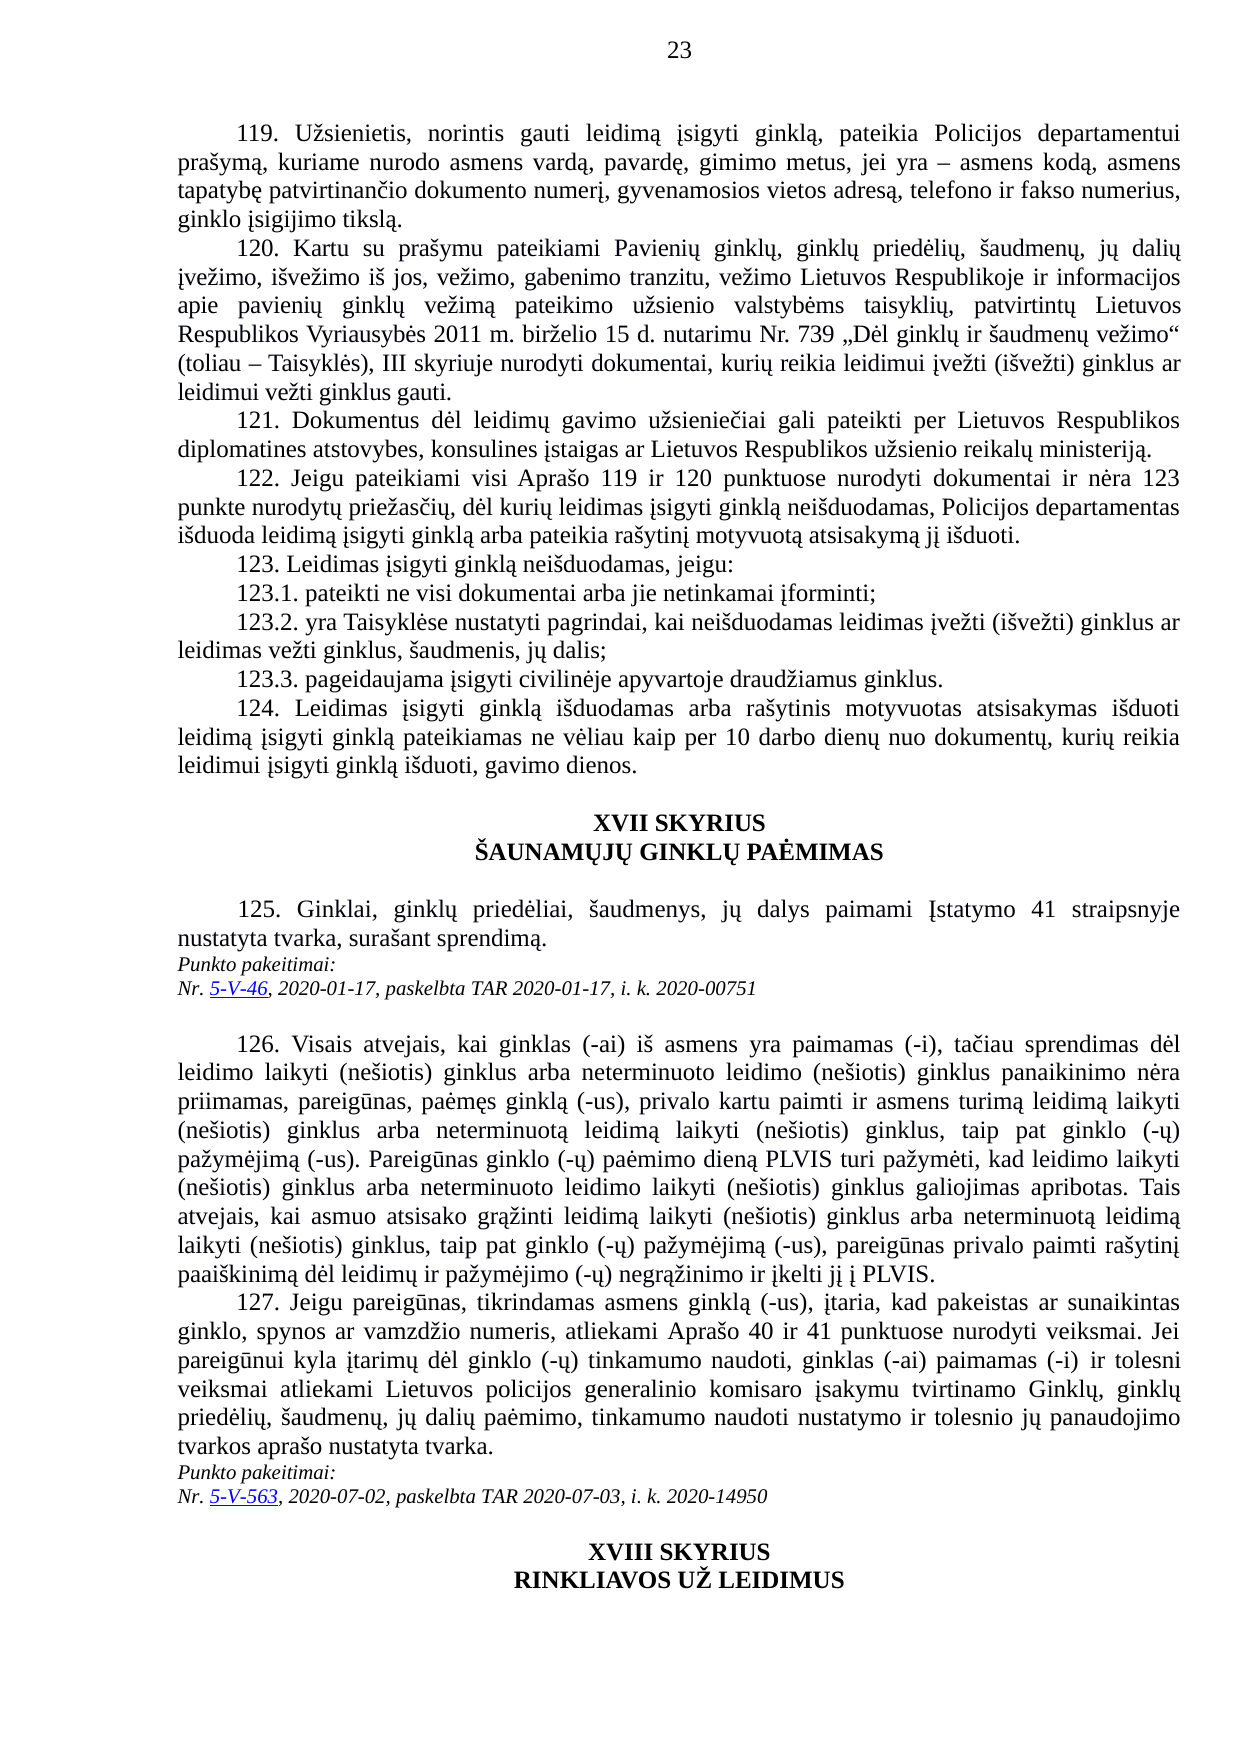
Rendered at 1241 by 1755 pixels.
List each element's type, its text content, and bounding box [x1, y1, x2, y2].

text 123.3. pageidaujama įsigyti civilinėje apyvartoje draudžiamus ginklus. [177, 664, 1181, 693]
subtitle 125. Ginklai, ginklų priedėliai, šaudmenys, jų dalys paimami Įstatymo 41 straipsnyje nustatyta tvarka, surašant sprendimą. [177, 894, 1181, 952]
text XVII SKYRIUS [177, 808, 1181, 837]
text 120. Kartu su prašymu pateikiami Pavienių ginklų, ginklų priedėlių, šaudmenų, jų dalių įvežimo, išvežimo iš jos, vežimo, gabenimo tranzitu, vežimo Lietuvos Respublikoje ir informacijos apie pavienių ginklų vežimą pateikimo užsienio valstybėms taisyklių, patvirtintų Lietuvos Respublikos Vyriausybės 2011 m. birželio 15 d. nutarimu Nr. 739 „Dėl ginklų ir šaudmenų vežimo“ (toliau – Taisyklės), III skyriuje nurodyti dokumentai, kurių reikia leidimui įvežti (išvežti) ginklus ar leidimui vežti ginklus gauti. [177, 233, 1181, 406]
text 126. Visais atvejais, kai ginklas (-ai) iš asmens yra paimamas (-i), tačiau sprendimas dėl leidimo laikyti (nešiotis) ginklus arba neterminuoto leidimo (nešiotis) ginklus panaikinimo nėra priimamas, pareigūnas, paėmęs ginklą (-us), privalo kartu paimti ir asmens turimą leidimą laikyti (nešiotis) ginklus arba neterminuotą leidimą laikyti (nešiotis) ginklus, taip pat ginklo (-ų) pažymėjimą (-us). Pareigūnas ginklo (-ų) paėmimo dieną PLVIS turi pažymėti, kad leidimo laikyti (nešiotis) ginklus arba neterminuoto leidimo laikyti (nešiotis) ginklus galiojimas apribotas. Tais atvejais, kai asmuo atsisako grąžinti leidimą laikyti (nešiotis) ginklus arba neterminuotą leidimą laikyti (nešiotis) ginklus, taip pat ginklo (-ų) pažymėjimą (-us), pareigūnas privalo paimti rašytinį paaiškinimą dėl leidimų ir pažymėjimo (-ų) negrąžinimo ir įkelti jį į PLVIS. [177, 1029, 1181, 1287]
text Nr. 5-V-563, 2020-07-02, paskelbta TAR 2020-07-03, i. k. 2020-14950 [177, 1484, 1181, 1508]
text 119. Užsienietis, norintis gauti leidimą įsigyti ginklą, pateikia Policijos departamentui prašymą, kuriame nurodo asmens vardą, pavardę, gimimo metus, jei yra – asmens kodą, asmens tapatybę patvirtinančio dokumento numerį, gyvenamosios vietos adresą, telefono ir fakso numerius, ginklo įsigijimo tikslą. [177, 118, 1181, 233]
text Nr. 5-V-46, 2020-01-17, paskelbta TAR 2020-01-17, i. k. 2020-00751 [177, 976, 1181, 1000]
text 123.1. pateikti ne visi dokumentai arba jie netinkamai įforminti; [177, 578, 1181, 607]
text Punkto pakeitimai: [177, 1460, 1181, 1484]
text XViiI SKYRIUS [177, 1537, 1181, 1566]
text 121. Dokumentus dėl leidimų gavimo užsieniečiai gali pateikti per Lietuvos Respublikos diplomatines atstovybes, konsulines įstaigas ar Lietuvos Respublikos užsienio reikalų ministeriją. [177, 406, 1181, 463]
text 124. Leidimas įsigyti ginklą išduodamas arba rašytinis motyvuotas atsisakymas išduoti leidimą įsigyti ginklą pateikiamas ne vėliau kaip per 10 darbo dienų nuo dokumentų, kurių reikia leidimui įsigyti ginklą išduoti, gavimo dienos. [177, 693, 1181, 779]
text RINKLIAVOS UŽ LEIDIMUS [177, 1566, 1181, 1594]
text 127. Jeigu pareigūnas, tikrindamas asmens ginklą (-us), įtaria, kad pakeistas ar sunaikintas ginklo, spynos ar vamzdžio numeris, atliekami Aprašo 40 ir 41 punktuose nurodyti veiksmai. Jei pareigūnui kyla įtarimų dėl ginklo (-ų) tinkamumo naudoti, ginklas (-ai) paimamas (-i) ir tolesni veiksmai atliekami Lietuvos policijos generalinio komisaro įsakymu tvirtinamo Ginklų, ginklų priedėlių, šaudmenų, jų dalių paėmimo, tinkamumo naudoti nustatymo ir tolesnio jų panaudojimo tvarkos aprašo nustatyta tvarka. [177, 1287, 1181, 1460]
text 123.2. yra Taisyklėse nustatyti pagrindai, kai neišduodamas leidimas įvežti (išvežti) ginklus ar leidimas vežti ginklus, šaudmenis, jų dalis; [177, 607, 1181, 664]
text ŠAUNAMŲJŲ GINKLŲ paėmimas [177, 837, 1181, 866]
text Punkto pakeitimai: [177, 952, 1181, 976]
text 122. Jeigu pateikiami visi Aprašo 119 ir 120 punktuose nurodyti dokumentai ir nėra 123 punkte nurodytų priežasčių, dėl kurių leidimas įsigyti ginklą neišduodamas, Policijos departamentas išduoda leidimą įsigyti ginklą arba pateikia rašytinį motyvuotą atsisakymą jį išduoti. [177, 463, 1181, 549]
text 123. Leidimas įsigyti ginklą neišduodamas, jeigu: [177, 549, 1181, 578]
